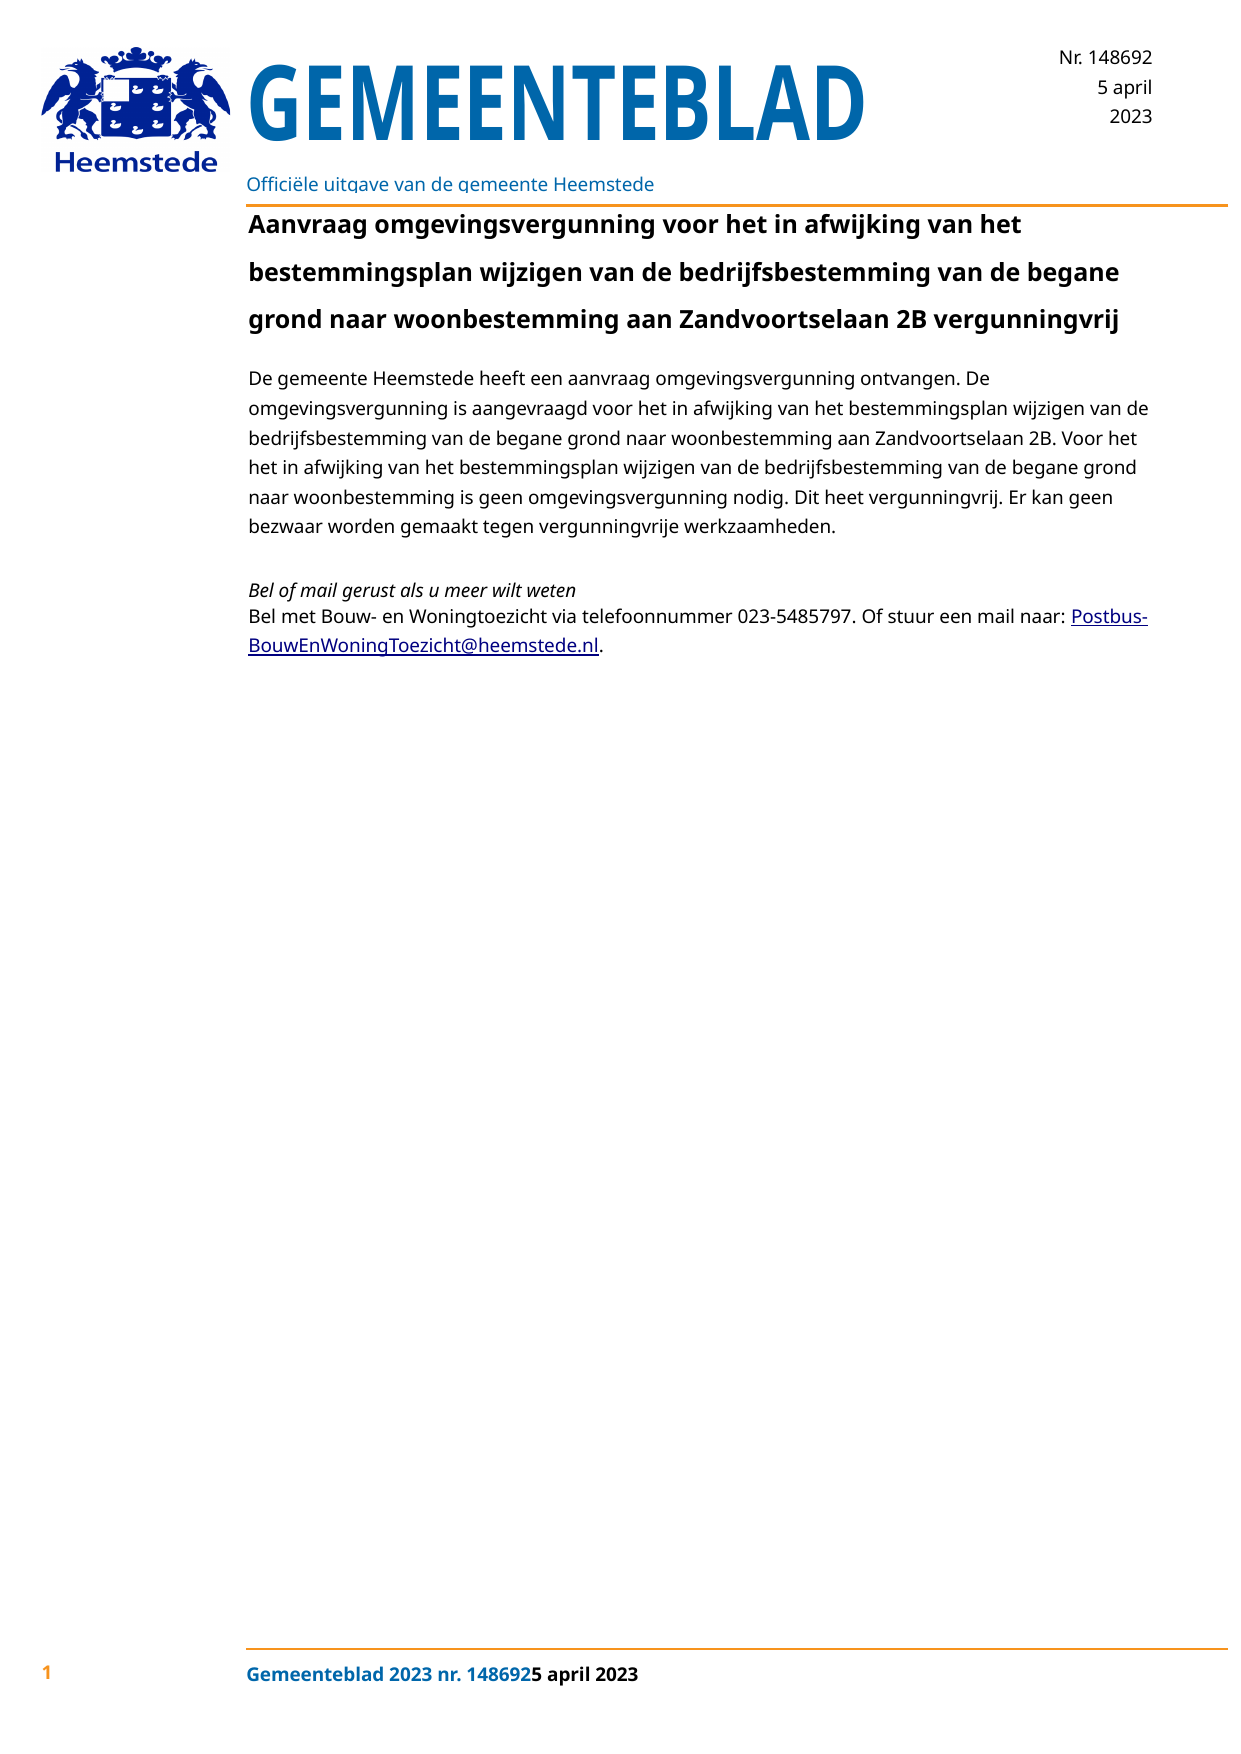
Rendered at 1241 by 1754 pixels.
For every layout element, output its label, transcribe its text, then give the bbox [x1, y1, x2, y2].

text De gemeente Heemstede heeft een aanvraag omgevingsvergunning ontvangen. De omgevingsvergunning is aangevraagd voor het in afwijking van het bestemmingsplan wijzigen van de bedrijfsbestemming van de begane grond naar woonbestemming aan Zandvoortselaan 2B. Voor het het in afwijking van het bestemmingsplan wijzigen van de bedrijfsbestemming van de begane grond naar woonbestemming is geen omgevingsvergunning nodig. Dit heet vergunningvrij. Er kan geen bezwaar worden gemaakt tegen vergunningvrije werkzaamheden. [248, 366, 1152, 539]
text Aanvraag omgevingsvergunning voor het in afwijking van het bestemmingsplan wijzigen van de bedrijfsbestemming van de begane grond naar woonbestemming aan Zandvoortselaan 2B vergunningvrij [248, 207, 1152, 336]
text Bel of mail gerust als u meer wilt weten [248, 577, 1152, 603]
picture [41, 47, 231, 172]
text Bel met Bouw- en Woningtoezicht via telefoonnummer 023-5485797. Of stuur een mail naar: Postbus-BouwEnWoningToezicht@heemstede.nl. [248, 603, 1152, 658]
